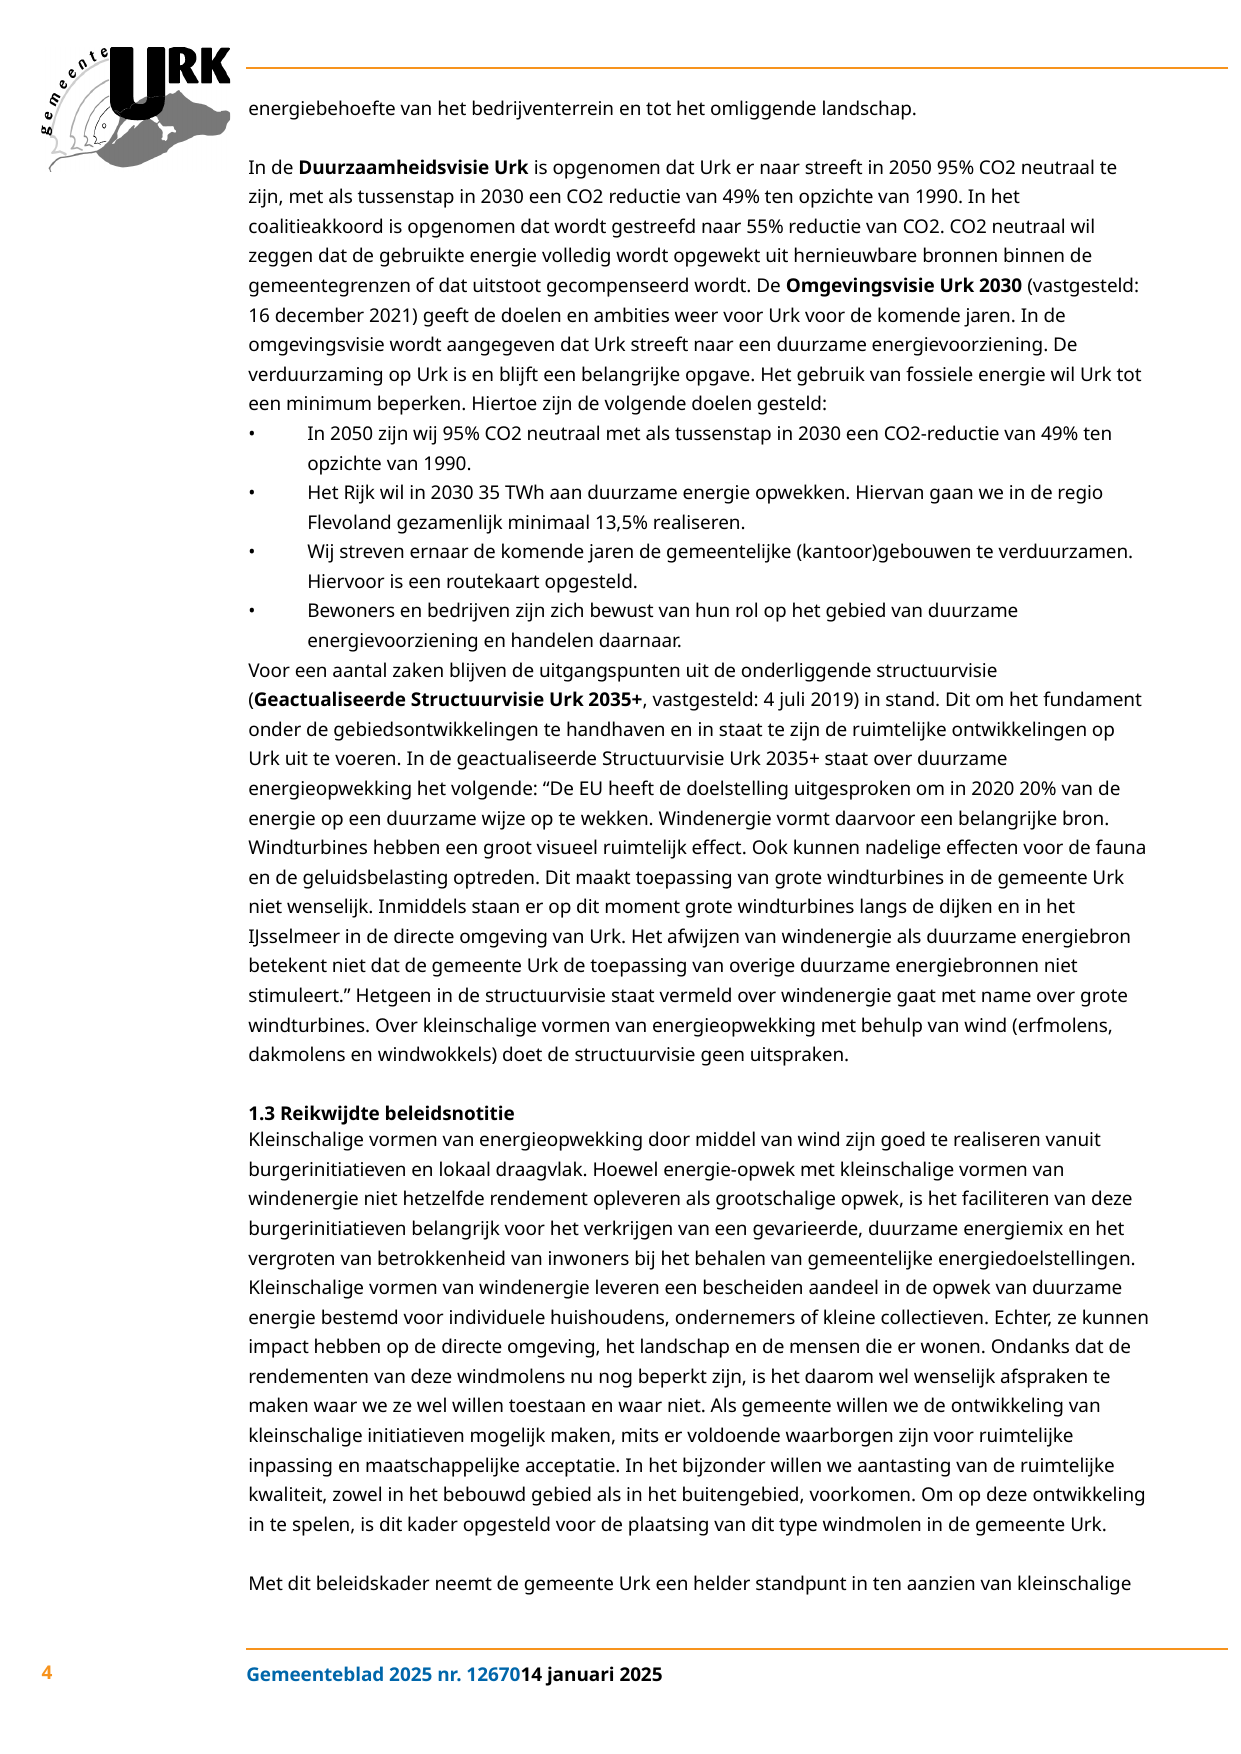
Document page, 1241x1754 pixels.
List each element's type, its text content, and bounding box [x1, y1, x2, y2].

text energiebehoefte van het bedrijventerrein en tot het omliggende landschap. [248, 95, 1152, 121]
text Voor een aantal zaken blijven de uitgangspunten uit de onderliggende structuurvisie (Geactualiseerde Structuurvisie Urk 2035+, vastgesteld: 4 juli 2019) in stand. Dit om het fundament onder de gebiedsontwikkelingen te handhaven en in staat te zijn de ruimtelijke ontwikkelingen op Urk uit te voeren. In de geactualiseerde Structuurvisie Urk 2035+ staat over duurzame energieopwekking het volgende: “De EU heeft de doelstelling uitgesproken om in 2020 20% van de energie op een duurzame wijze op te wekken. Windenergie vormt daarvoor een belangrijke bron. Windturbines hebben een groot visueel ruimtelijk effect. Ook kunnen nadelige effecten voor de fauna en de geluidsbelasting optreden. Dit maakt toepassing van grote windturbines in de gemeente Urk niet wenselijk. Inmiddels staan er op dit moment grote windturbines langs de dijken en in het IJsselmeer in de directe omgeving van Urk. Het afwijzen van windenergie als duurzame energiebron betekent niet dat de gemeente Urk de toepassing van overige duurzame energiebronnen niet stimuleert.” Hetgeen in de structuurvisie staat vermeld over windenergie gaat met name over grote windturbines. Over kleinschalige vormen van energieopwekking met behulp van wind (erfmolens, dakmolens en windwokkels) doet de structuurvisie geen uitspraken. [248, 657, 1152, 1067]
text Kleinschalige vormen van energieopwekking door middel van wind zijn goed te realiseren vanuit burgerinitiatieven en lokaal draagvlak. Hoewel energie-opwek met kleinschalige vormen van windenergie niet hetzelfde rendement opleveren als grootschalige opwek, is het faciliteren van deze burgerinitiatieven belangrijk voor het verkrijgen van een gevarieerde, duurzame energiemix en het vergroten van betrokkenheid van inwoners bij het behalen van gemeentelijke energiedoelstellingen. Kleinschalige vormen van windenergie leveren een bescheiden aandeel in de opwek van duurzame energie bestemd voor individuele huishoudens, ondernemers of kleine collectieven. Echter, ze kunnen impact hebben op de directe omgeving, het landschap en de mensen die er wonen. Ondanks dat de rendementen van deze windmolens nu nog beperkt zijn, is het daarom wel wenselijk afspraken te maken waar we ze wel willen toestaan en waar niet. Als gemeente willen we de ontwikkeling van kleinschalige initiatieven mogelijk maken, mits er voldoende waarborgen zijn voor ruimtelijke inpassing en maatschappelijke acceptatie. In het bijzonder willen we aantasting van de ruimtelijke kwaliteit, zowel in het bebouwd gebied als in het buitengebied, voorkomen. Om op deze ontwikkeling in te spelen, is dit kader opgesteld voor de plaatsing van dit type windmolen in de gemeente Urk. [248, 1126, 1152, 1537]
text 1.3 Reikwijdte beleidsnotitie [248, 1101, 1152, 1126]
text Met dit beleidskader neemt de gemeente Urk een helder standpunt in ten aanzien van kleinschalige [248, 1570, 1152, 1596]
list Wij streven ernaar de komende jaren de gemeentelijke (kantoor)gebouwen te verduurzamen. Hiervoor is een routekaart opgesteld. [248, 538, 1152, 594]
text In de Duurzaamheidsvisie Urk is opgenomen dat Urk er naar streeft in 2050 95% CO2 neutraal te zijn, met als tussenstap in 2030 een CO2 reductie van 49% ten opzichte van 1990. In het coalitieakkoord is opgenomen dat wordt gestreefd naar 55% reductie van CO2. CO2 neutraal wil zeggen dat de gebruikte energie volledig wordt opgewekt uit hernieuwbare bronnen binnen de gemeentegrenzen of dat uitstoot gecompenseerd wordt. De Omgevingsvisie Urk 2030 (vastgesteld: 16 december 2021) geeft de doelen en ambities weer voor Urk voor de komende jaren. In de omgevingsvisie wordt aangegeven dat Urk streeft naar een duurzame energievoorziening. De verduurzaming op Urk is en blijft een belangrijke opgave. Het gebruik van fossiele energie wil Urk tot een minimum beperken. Hiertoe zijn de volgende doelen gesteld: [248, 154, 1152, 416]
list In 2050 zijn wij 95% CO2 neutraal met als tussenstap in 2030 een CO2-reductie van 49% ten opzichte van 1990. [248, 420, 1152, 476]
list Het Rijk wil in 2030 35 TWh aan duurzame energie opwekken. Hiervan gaan we in de regio Flevoland gezamenlijk minimaal 13,5% realiseren. [248, 479, 1152, 535]
list Bewoners en bedrijven zijn zich bewust van hun rol op het gebied van duurzame energievoorziening en handelen daarnaar. [248, 598, 1152, 653]
picture [41, 47, 231, 172]
